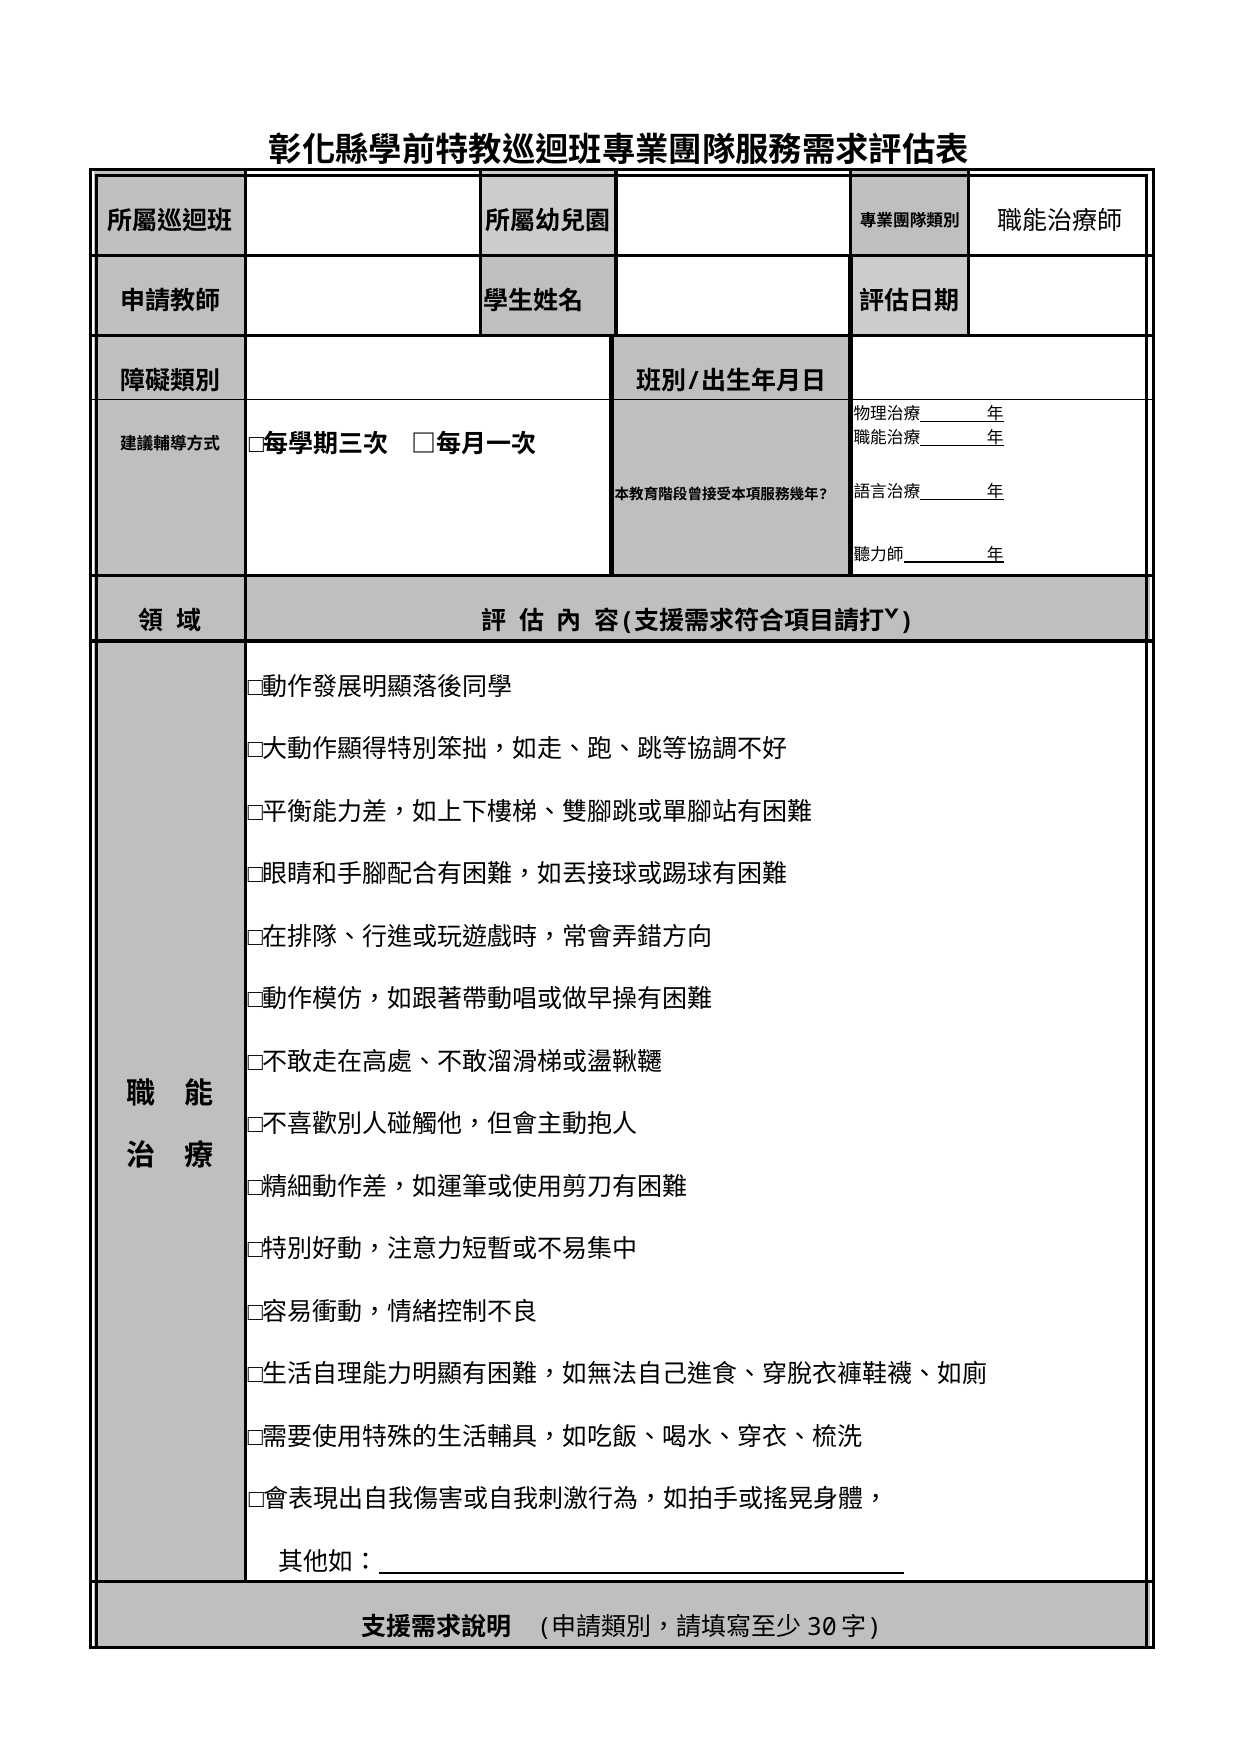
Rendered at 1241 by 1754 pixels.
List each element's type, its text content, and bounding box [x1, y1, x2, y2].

table_cell 評 估 內 容(支援需求符合項目請打ˇ) [247, 577, 1145, 639]
table_cell [247, 257, 479, 334]
table_cell 職 能 治 療 [98, 643, 244, 1580]
table_cell 物理治療 年 職能治療 年 語言治療 年 聽力師 年 [853, 400, 1145, 574]
table_header [618, 177, 849, 254]
table_cell [618, 257, 848, 334]
table_cell [247, 337, 609, 399]
table_cell 班別/出生年月日 [614, 337, 848, 399]
table_cell 領 域 [98, 577, 244, 639]
table_header [247, 177, 479, 254]
table_cell 本教育階段曾接受本項服務幾年? [614, 400, 848, 574]
table_cell 申請教師 [98, 257, 244, 334]
table_cell 評估日期 [853, 257, 967, 334]
table_header 所屬幼兒園 [482, 177, 614, 254]
table_cell 支援需求說明 (申請類別，請填寫至少30字) [98, 1583, 1145, 1646]
table_cell □動作發展明顯落後同學 □大動作顯得特別笨拙，如走、跑、跳等協調不好 □平衡能力差，如上下樓梯、雙腳跳或單腳站有困難 □眼睛和手腳配合有困難，如丟接球或踢球有困難 □在排隊、行進或玩遊戲時，常會弄錯方向 □動作模仿，如跟著帶動唱或做早操有困難 □不敢走在高處、不敢溜滑梯或盪鞦韆 □不喜歡別人碰觸他，但會主動抱人 □精細動作差，如運筆或使用剪刀有困難 □特別好動，注意力短暫或不易集中 □容易衝動，情緒控制不良 □生活自理能力明顯有困難，如無法自己進食、穿脫衣褲鞋襪、如廁 □需要使用特殊的生活輔具，如吃飯、喝水、穿衣、梳洗 □會表現出自我傷害或自我刺激行為，如拍手或搖晃身體， 其他如： [247, 643, 1145, 1580]
table_cell 學生姓名 [482, 257, 614, 334]
table_cell [970, 257, 1145, 334]
text 彰化縣學前特教巡迴班專業團隊服務需求評估表 [94, 105, 1144, 168]
table_header 所屬巡迴班 [94, 171, 244, 254]
table_header 職能治療師 [970, 171, 1150, 254]
table_cell 障礙類別 [98, 337, 244, 399]
table_cell □每學期三次 □每月一次 [247, 400, 609, 574]
table_cell [853, 337, 1145, 399]
table_cell 建議輔導方式 [98, 400, 244, 574]
table_header 專業團隊類別 [852, 177, 967, 254]
